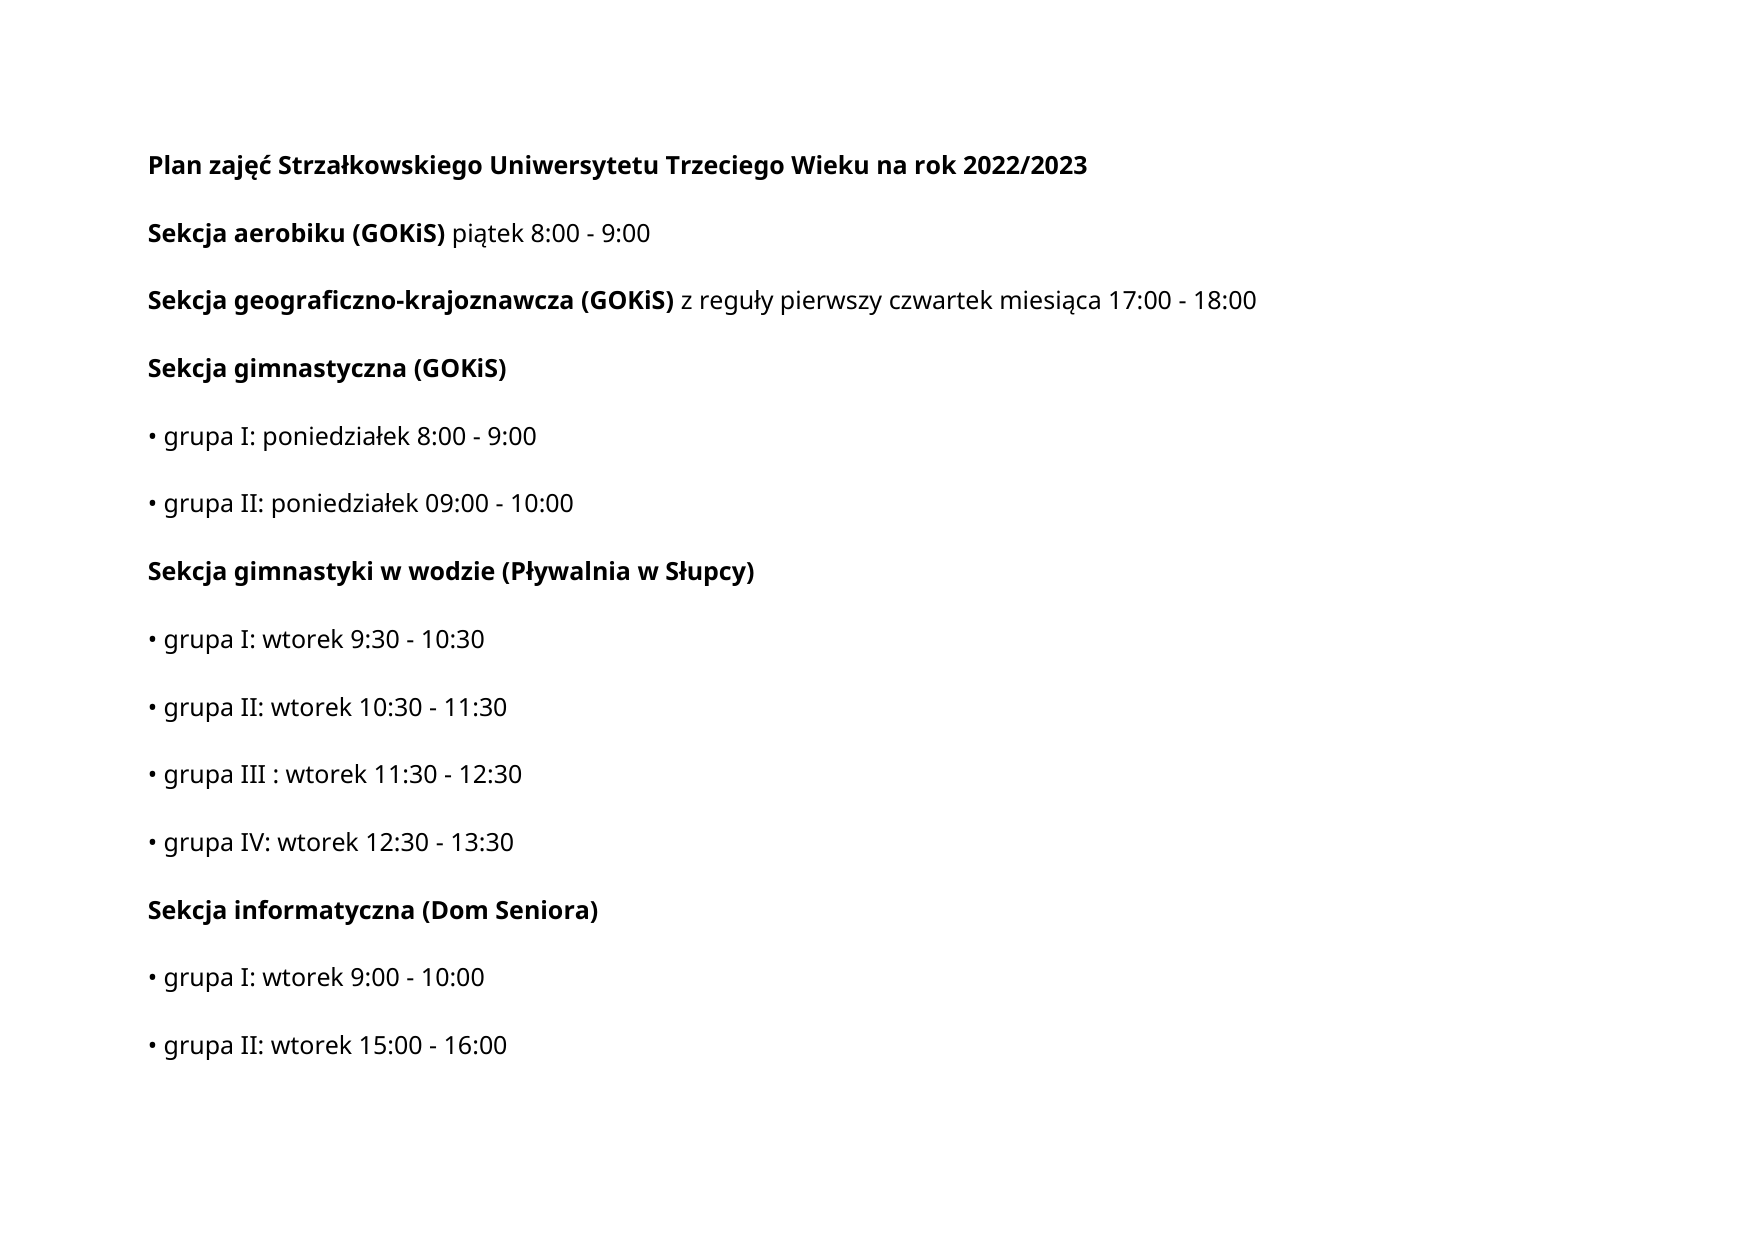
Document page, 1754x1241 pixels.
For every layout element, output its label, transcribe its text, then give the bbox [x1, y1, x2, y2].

text • grupa II: poniedziałek 09:00 - 10:00 [148, 486, 1606, 520]
text Sekcja geograficzno-krajoznawcza (GOKiS) z reguły pierwszy czwartek miesiąca 17:00 - 18:00 [148, 283, 1606, 317]
text Sekcja informatyczna (Dom Seniora) [148, 892, 1606, 926]
text • grupa III : wtorek 11:30 - 12:30 [148, 757, 1606, 791]
text Sekcja gimnastyki w wodzie (Pływalnia w Słupcy) [148, 554, 1606, 588]
text • grupa I: wtorek 9:00 - 10:00 [148, 960, 1606, 994]
text Plan zajęć Strzałkowskiego Uniwersytetu Trzeciego Wieku na rok 2022/2023 [148, 148, 1606, 182]
text Sekcja aerobiku (GOKiS) piątek 8:00 - 9:00 [148, 215, 1606, 249]
text • grupa IV: wtorek 12:30 - 13:30 [148, 825, 1606, 859]
text Sekcja gimnastyczna (GOKiS) [148, 351, 1606, 385]
text • grupa I: wtorek 9:30 - 10:30 [148, 622, 1606, 656]
text • grupa I: poniedziałek 8:00 - 9:00 [148, 418, 1606, 452]
text • grupa II: wtorek 10:30 - 11:30 [148, 689, 1606, 723]
text • grupa II: wtorek 15:00 - 16:00 [148, 1028, 1606, 1062]
